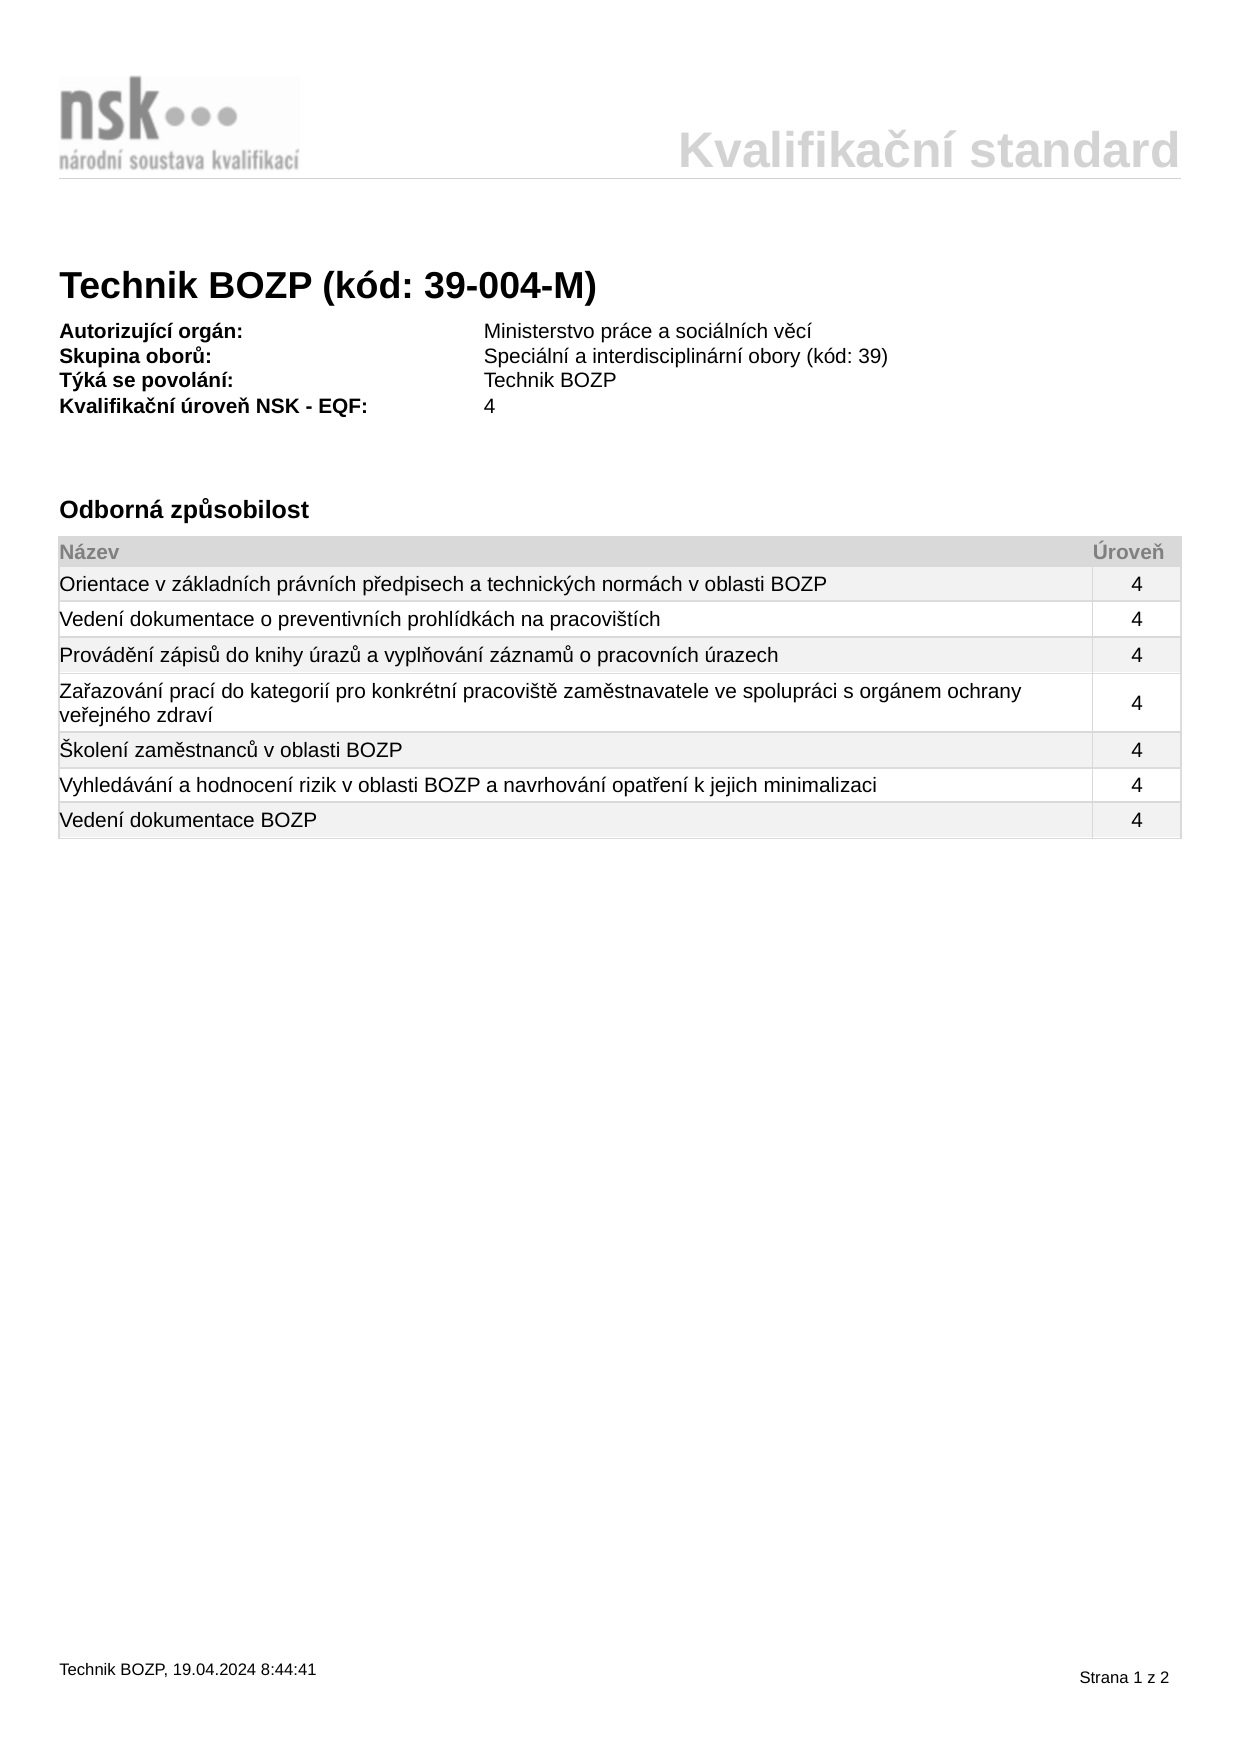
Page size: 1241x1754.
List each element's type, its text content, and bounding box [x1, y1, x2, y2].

table_cell Technik BOZP (kód: 39-004-M) [59, 224, 1181, 307]
table_cell [484, 524, 620, 536]
table_cell [59, 179, 1181, 196]
table_cell [862, 1399, 1093, 1659]
table_cell [59, 172, 483, 178]
table_cell [862, 418, 1093, 489]
table_cell Technik BOZP [484, 368, 1181, 393]
table_cell [862, 1138, 1093, 1398]
table_cell [862, 839, 1093, 1137]
picture [58, 59, 621, 172]
table_cell [626, 839, 862, 1137]
table_cell [59, 839, 483, 1137]
table_cell [862, 524, 1093, 536]
table_cell Úroveň [1093, 537, 1180, 566]
table_cell Vedení dokumentace BOZP [60, 803, 1092, 837]
table_cell [1169, 196, 1181, 224]
table_cell [484, 839, 620, 1137]
table_cell [1093, 839, 1169, 1137]
table_cell [484, 196, 620, 224]
table_cell [1093, 1399, 1169, 1659]
table_cell [620, 1399, 626, 1659]
table_cell [626, 196, 862, 224]
table_cell [620, 524, 626, 536]
table_cell 4 [1093, 674, 1180, 731]
table_cell [620, 418, 626, 489]
table_cell [620, 839, 626, 1137]
table_cell Vedení dokumentace o preventivních prohlídkách na pracovištích [60, 602, 1092, 636]
table_cell [59, 1399, 483, 1659]
table_cell [1169, 307, 1181, 319]
table_cell [484, 307, 620, 319]
table_cell [626, 1399, 862, 1659]
table_cell 4 [1093, 803, 1180, 837]
table_cell [862, 307, 1093, 319]
table_cell [59, 1138, 483, 1398]
table_cell [1093, 524, 1169, 536]
table_cell 4 [1093, 769, 1180, 801]
table_cell [59, 196, 483, 224]
table_cell [59, 307, 483, 319]
table_cell Autorizující orgán: [59, 319, 483, 343]
table_cell Vyhledávání a hodnocení rizik v oblasti BOZP a navrhování opatření k jejich minimalizaci [60, 769, 1092, 801]
table_cell [484, 1399, 620, 1659]
table_cell [1093, 1138, 1169, 1398]
table_cell Zařazování prací do kategorií pro konkrétní pracoviště zaměstnavatele ve spolupráci s orgánem ochrany veřejného zdraví [60, 674, 1092, 731]
table_header Kvalifikační standard [626, 59, 1181, 178]
table_cell [1169, 1138, 1181, 1398]
table_cell [1169, 1660, 1181, 1696]
table_cell [59, 524, 483, 536]
table_cell 4 [1093, 602, 1180, 636]
table_cell Týká se povolání: [59, 368, 483, 392]
table_cell Speciální a interdisciplinární obory (kód: 39) [484, 344, 1181, 368]
table_cell [626, 418, 862, 489]
table_cell [1093, 307, 1169, 319]
table_cell [862, 196, 1093, 224]
table_cell [620, 196, 626, 224]
table_cell [1093, 418, 1169, 489]
table_cell [626, 524, 862, 536]
table_cell [484, 1138, 620, 1398]
table_cell [1169, 839, 1181, 1137]
table_cell Kvalifikační úroveň NSK - EQF: [59, 394, 483, 417]
table_cell 4 [1093, 638, 1180, 672]
table_cell Orientace v základních právních předpisech a technických normách v oblasti BOZP [60, 567, 1092, 600]
table_cell [1169, 1399, 1181, 1659]
table_cell [626, 307, 862, 319]
table_cell [626, 1138, 862, 1398]
table_cell Strana 1 z 2 [862, 1660, 1169, 1696]
table_cell [620, 307, 626, 319]
table_cell Skupina oborů: [59, 344, 483, 368]
table_cell Odborná způsobilost [59, 489, 1181, 524]
table_cell Název [60, 537, 1092, 566]
table_cell [1093, 196, 1169, 224]
table_cell [1169, 418, 1181, 489]
table_cell Ministerstvo práce a sociálních věcí [484, 319, 1181, 344]
table_cell Školení zaměstnanců v oblasti BOZP [60, 733, 1092, 767]
table_cell [59, 418, 483, 489]
table_cell Technik BOZP, 19.04.2024 8:44:41 [59, 1660, 862, 1696]
table_cell [484, 418, 620, 489]
table_cell 4 [1093, 733, 1180, 767]
table_cell Provádění zápisů do knihy úrazů a vyplňování záznamů o pracovních úrazech [60, 638, 1092, 672]
table_cell [620, 1138, 626, 1398]
table_cell [484, 172, 620, 178]
table_header [621, 59, 626, 172]
table_cell 4 [484, 394, 1181, 417]
table_cell [1169, 524, 1181, 536]
table_cell 4 [1093, 567, 1180, 600]
